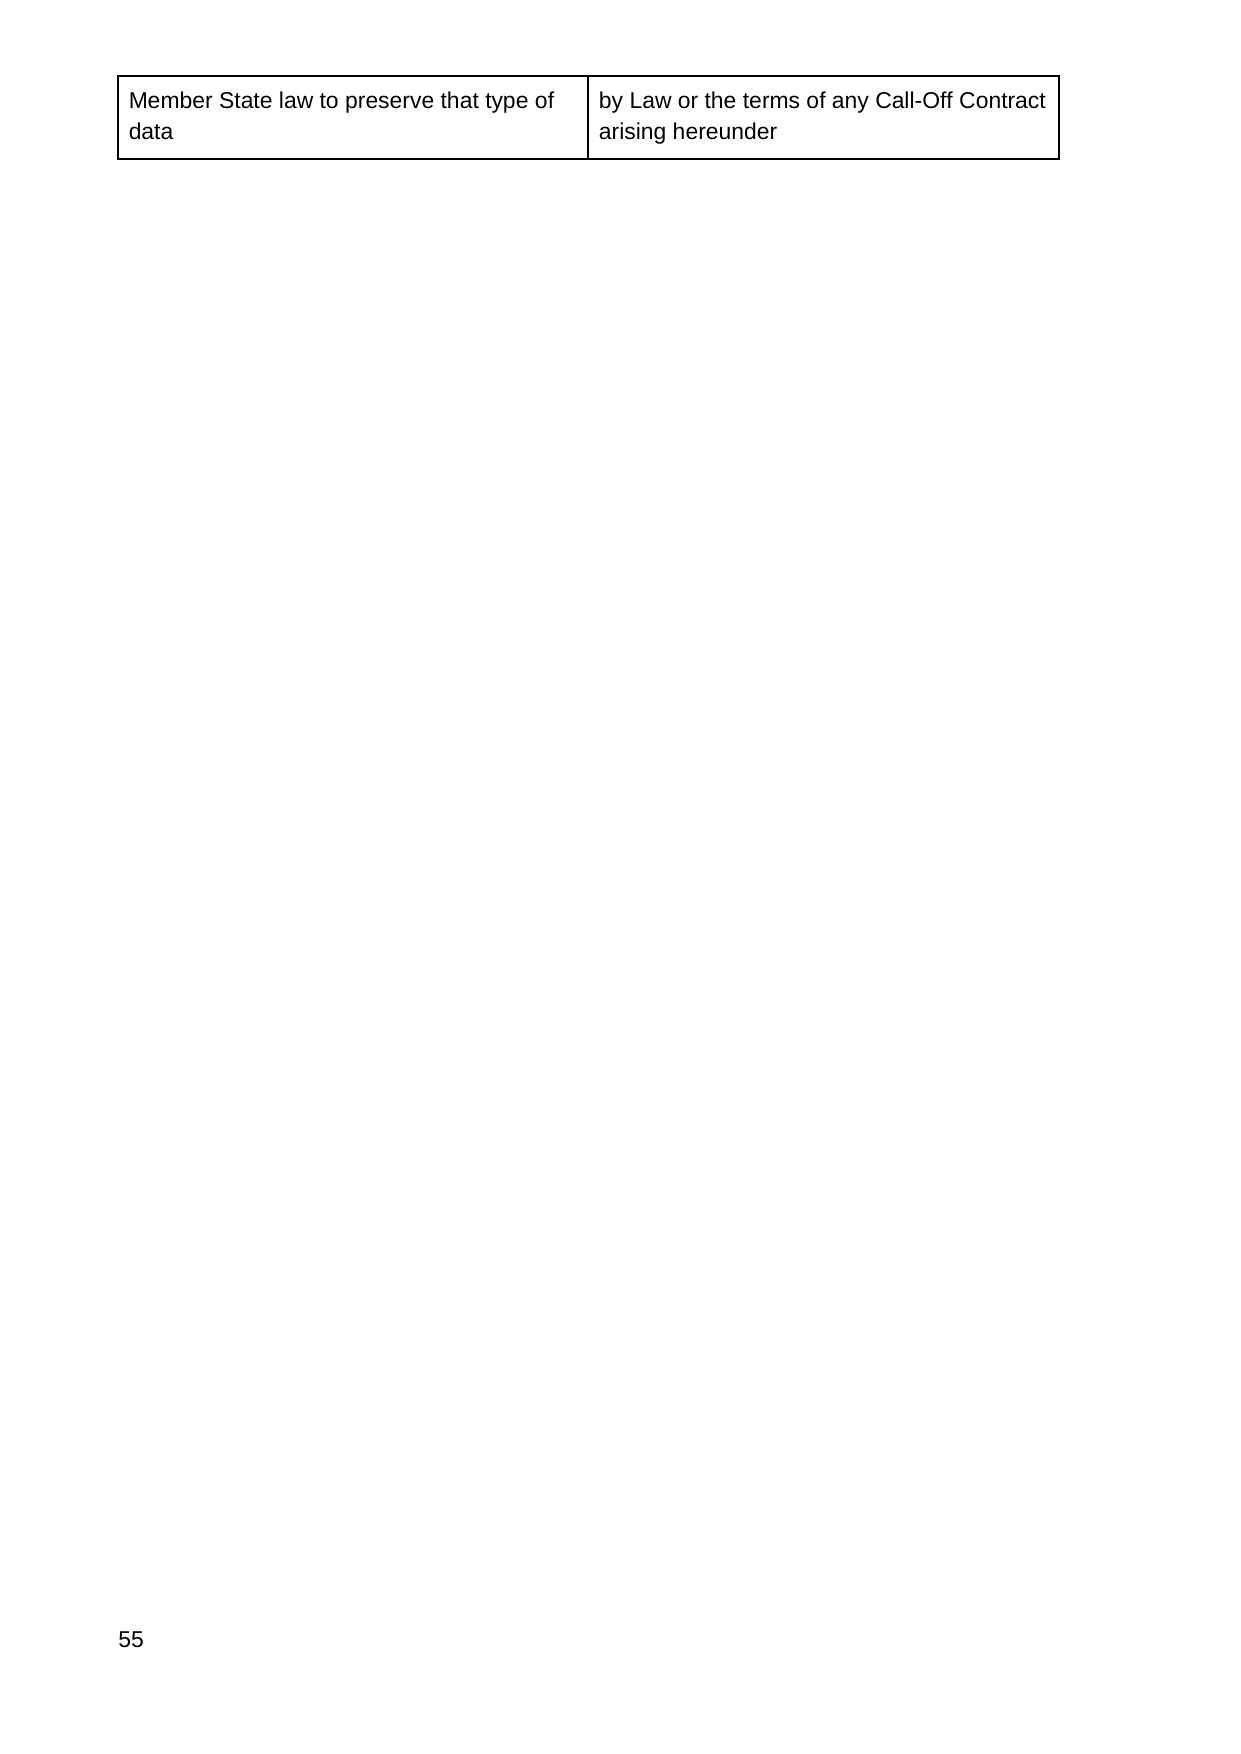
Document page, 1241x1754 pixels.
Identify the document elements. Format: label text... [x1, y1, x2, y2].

table_cell Member State law to preserve that type of data [119, 77, 587, 158]
table_cell by Law or the terms of any Call-Off Contract arising hereunder [589, 77, 1058, 158]
